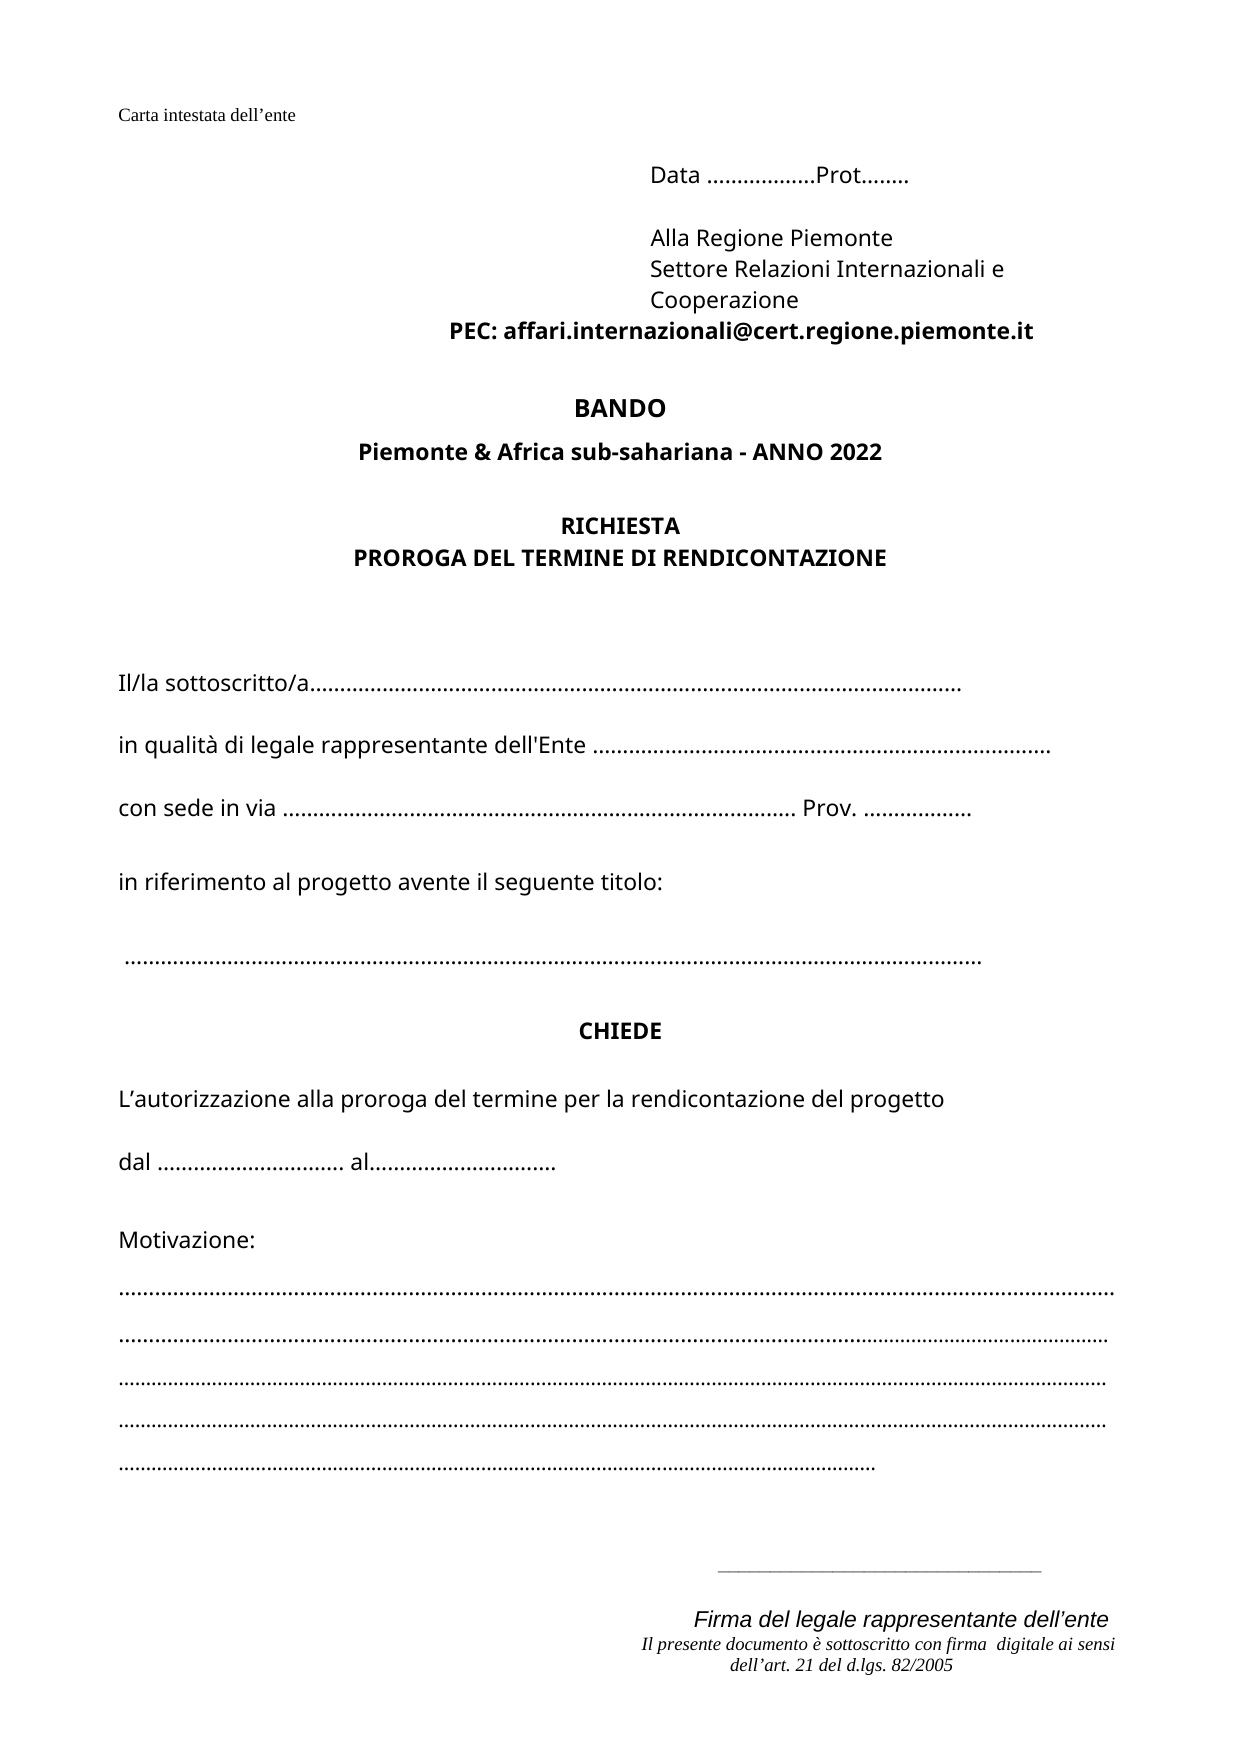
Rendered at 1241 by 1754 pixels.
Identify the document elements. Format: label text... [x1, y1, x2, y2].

text L’autorizzazione alla proroga del termine per la rendicontazione del progetto [118, 1083, 1122, 1114]
text BANDO [118, 391, 1122, 425]
text ………………………………………………………………………………………………………………………………………………………………………………………………………………………………………………………………………………………………………………………………………………………………………………………………………………………………………………………………………………………………………………………………………………………………………………………………………………………………………………………………………………………………………………………………………………………………… [118, 1271, 1122, 1477]
text in riferimento al progetto avente il seguente titolo: [118, 866, 1122, 897]
subtitle CHIEDE [118, 1015, 1122, 1046]
text in qualità di legale rappresentante dell'Ente …………………………………………………………………. [118, 729, 1122, 760]
subtitle RICHIESTA [118, 510, 1122, 542]
text dal …………………………. al…………………………. [118, 1146, 1122, 1177]
text Settore Relazioni Internazionali e Cooperazione [650, 253, 1122, 315]
text PEC: affari.internazionali@cert.regione.piemonte.it [449, 315, 1122, 347]
text Il presente documento è sottoscritto con firma digitale ai sensi dell’art. 21 del d.lgs. 82/2005 [561, 1632, 1122, 1676]
text Alla Regione Piemonte [650, 222, 1122, 253]
subtitle PROROGA DEL TERMINE DI RENDICONTAZIONE [118, 542, 1122, 573]
text Piemonte & Africa sub-sahariana - ANNO 2022 [118, 436, 1122, 467]
text Carta intestata dell’ente [118, 103, 1122, 125]
text Motivazione: [118, 1224, 1122, 1255]
text ………………………………………….………………………………………………………………………………… [118, 940, 1122, 972]
text Firma del legale rappresentante dell’ente [681, 1606, 1122, 1632]
subtitle Data ……………...Prot…….. [650, 159, 1122, 190]
text con sede in via …………………………………………………………..…………….. Prov. ……………… [118, 792, 1122, 823]
text _______________________________ [561, 1553, 1122, 1575]
text Il/la sottoscritto/a……………………………………………………………………………………………… [118, 667, 1122, 698]
